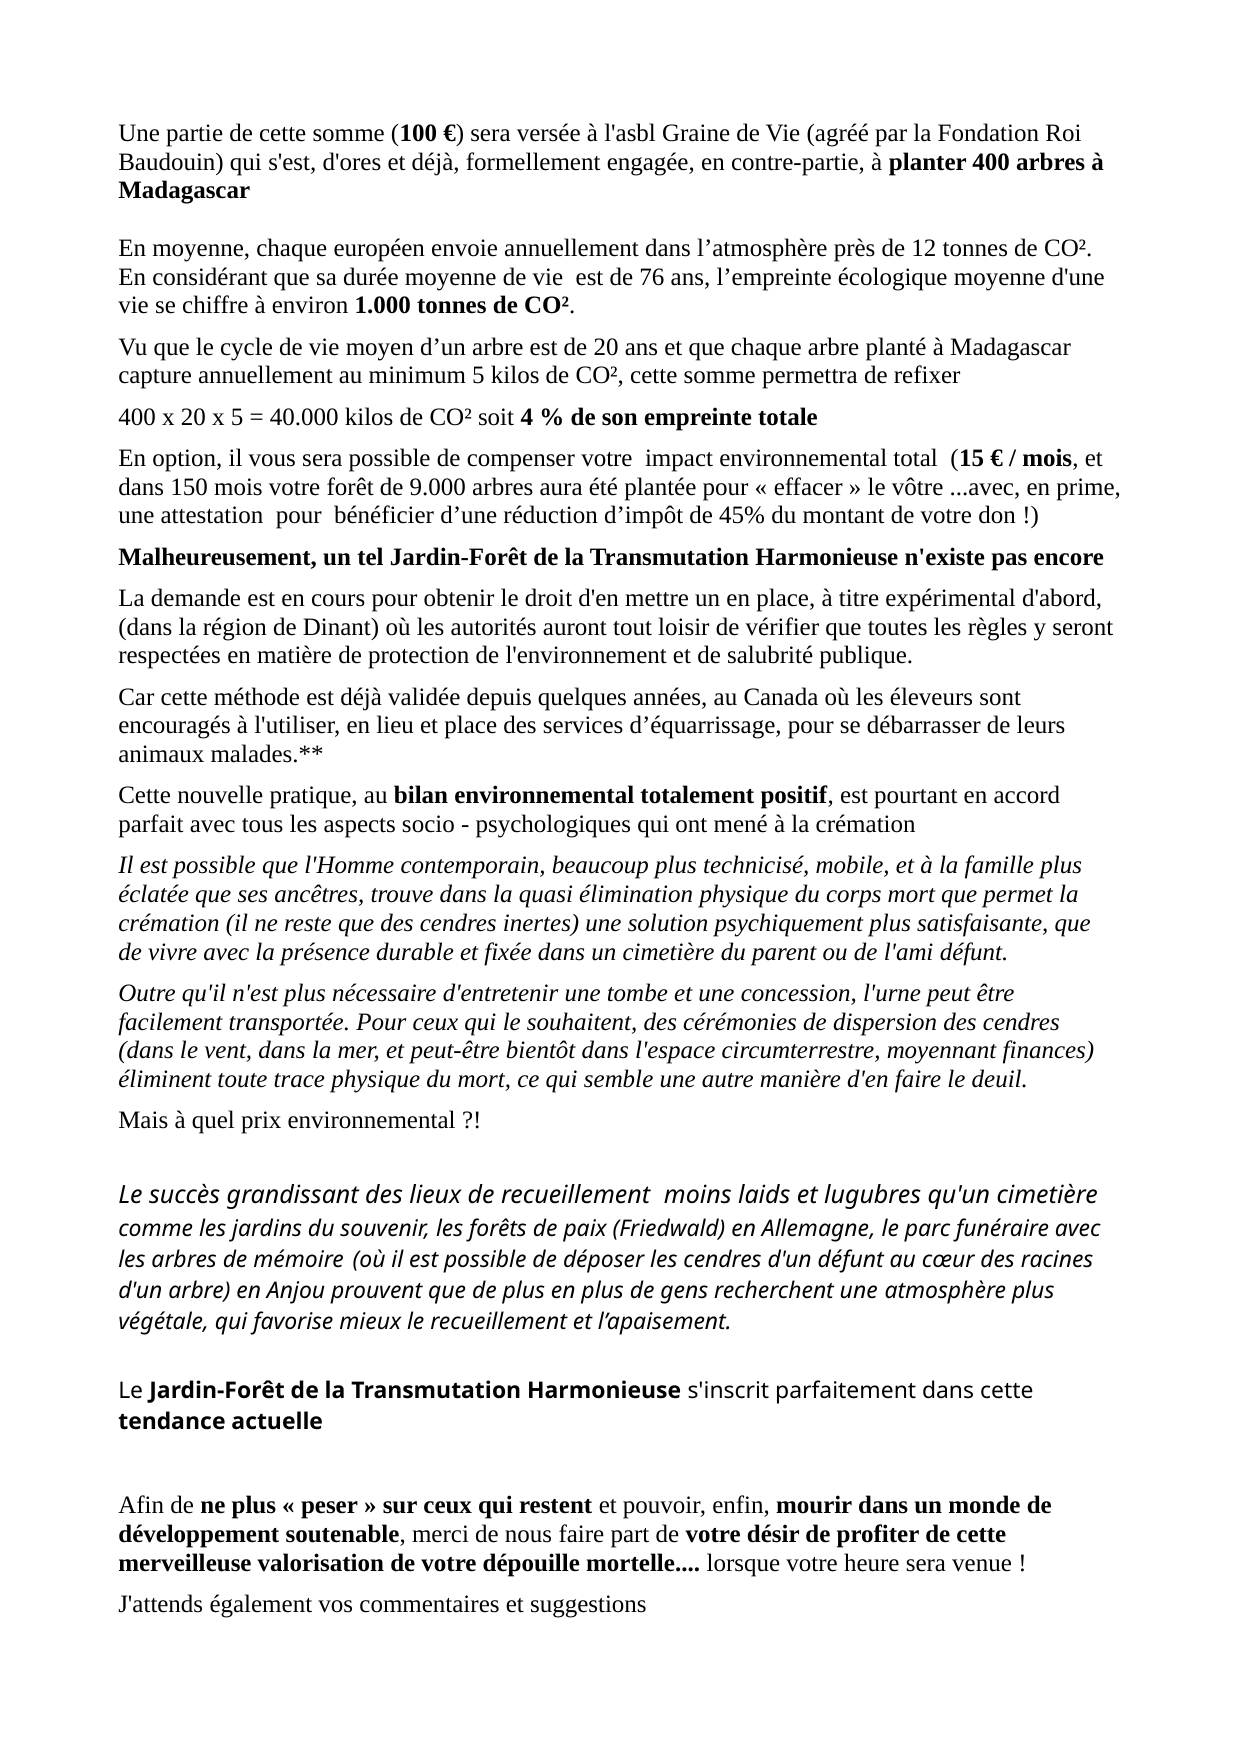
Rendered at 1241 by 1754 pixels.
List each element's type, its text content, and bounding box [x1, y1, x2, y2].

text 400 x 20 x 5 = 40.000 kilos de CO² soit 4 % de son empreinte totale [118, 402, 1122, 431]
text Il est possible que l'Homme contemporain, beaucoup plus technicisé, mobile, et à la famille plus éclatée que ses ancêtres, trouve dans la quasi élimination physique du corps mort que permet la crémation (il ne reste que des cendres inertes) une solution psychiquement plus satisfaisante, que de vivre avec la présence durable et fixée dans un cimetière du parent ou de l'ami défunt. [118, 851, 1122, 966]
text Une partie de cette somme (100 €) sera versée à l'asbl Graine de Vie (agréé par la Fondation Roi Baudouin) qui s'est, d'ores et déjà, formellement engagée, en contre-partie, à planter 400 arbres à Madagascar [118, 118, 1122, 204]
text En moyenne, chaque européen envoie annuellement dans l’atmosphère près de 12 tonnes de CO². [118, 233, 1122, 262]
text Malheureusement, un tel Jardin-Forêt de la Transmutation Harmonieuse n'existe pas encore [118, 542, 1122, 571]
text Outre qu'il n'est plus nécessaire d'entretenir une tombe et une concession, l'urne peut être facilement transportée. Pour ceux qui le souhaitent, des cérémonies de dispersion des cendres (dans le vent, dans la mer, et peut-être bientôt dans l'espace circumterrestre, moyennant finances) éliminent toute trace physique du mort, ce qui semble une autre manière d'en faire le deuil. [118, 978, 1122, 1093]
text Vu que le cycle de vie moyen d’un arbre est de 20 ans et que chaque arbre planté à Madagascar capture annuellement au minimum 5 kilos de CO², cette somme permettra de refixer [118, 332, 1122, 389]
subtitle Le Jardin-Forêt de la Transmutation Harmonieuse s'inscrit parfaitement dans cette tendance actuelle [118, 1374, 1122, 1437]
text En considérant que sa durée moyenne de vie est de 76 ans, l’empreinte écologique moyenne d'une vie se chiffre à environ 1.000 tonnes de CO². [118, 262, 1122, 319]
text Mais à quel prix environnemental ?! [118, 1106, 1122, 1134]
text Cette nouvelle pratique, au bilan environnemental totalement positif, est pourtant en accord parfait avec tous les aspects socio - psychologiques qui ont mené à la crémation [118, 781, 1122, 838]
text Car cette méthode est déjà validée depuis quelques années, au Canada où les éleveurs sont encouragés à l'utiliser, en lieu et place des services d’équarrissage, pour se débarrasser de leurs animaux malades.** [118, 682, 1122, 768]
text La demande est en cours pour obtenir le droit d'en mettre un en place, à titre expérimental d'abord, (dans la région de Dinant) où les autorités auront tout loisir de vérifier que toutes les règles y seront respectées en matière de protection de l'environnement et de salubrité publique. [118, 583, 1122, 669]
text J'attends également vos commentaires et suggestions [118, 1589, 1122, 1618]
subtitle Le succès grandissant des lieux de recueillement moins laids et lugubres qu'un cimetière comme les jardins du souvenir, les forêts de paix (Friedwald) en Allemagne, le parc funéraire avec les arbres de mémoire (où il est possible de déposer les cendres d'un défunt au cœur des racines d'un arbre) en Anjou prouvent que de plus en plus de gens recherchent une atmosphère plus végétale, qui favorise mieux le recueillement et l’apaisement. [118, 1172, 1122, 1337]
text En option, il vous sera possible de compenser votre impact environnemental total (15 € / mois, et dans 150 mois votre forêt de 9.000 arbres aura été plantée pour « effacer » le vôtre ...avec, en prime, une attestation pour bénéficier d’une réduction d’impôt de 45% du montant de votre don !) [118, 443, 1122, 529]
text Afin de ne plus « peser » sur ceux qui restent et pouvoir, enfin, mourir dans un monde de développement soutenable, merci de nous faire part de votre désir de profiter de cette merveilleuse valorisation de votre dépouille mortelle.... lorsque votre heure sera venue ! [118, 1490, 1122, 1577]
